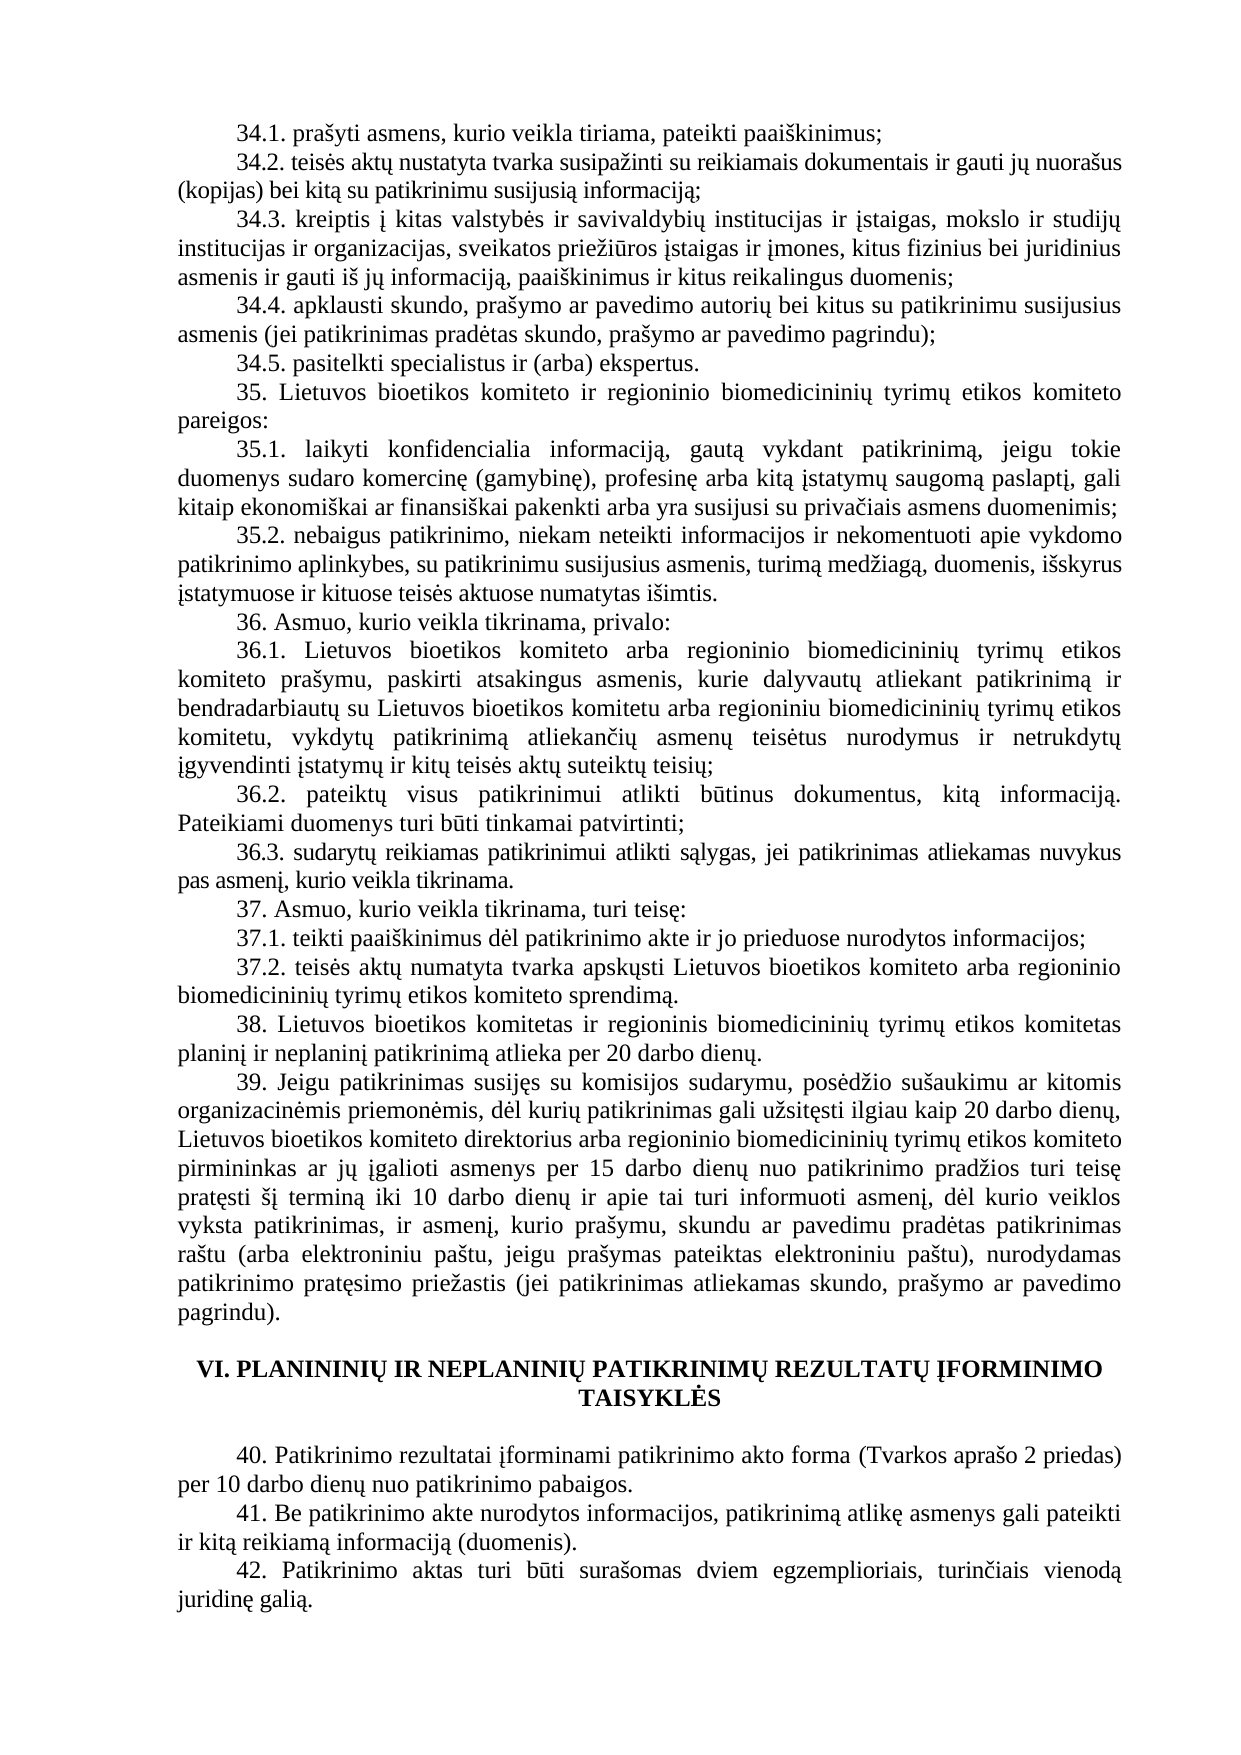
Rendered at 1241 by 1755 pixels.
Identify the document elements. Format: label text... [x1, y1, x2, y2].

text 40. Patikrinimo rezultatai įforminami patikrinimo akto forma (Tvarkos aprašo 2 priedas) per 10 darbo dienų nuo patikrinimo pabaigos. [177, 1441, 1122, 1498]
text 37.2. teisės aktų numatyta tvarka apskųsti Lietuvos bioetikos komiteto arba regioninio biomedicininių tyrimų etikos komiteto sprendimą. [177, 952, 1122, 1009]
text 41. Be patikrinimo akte nurodytos informacijos, patikrinimą atlikę asmenys gali pateikti ir kitą reikiamą informaciją (duomenis). [177, 1498, 1122, 1556]
text 39. Jeigu patikrinimas susijęs su komisijos sudarymu, posėdžio sušaukimu ar kitomis organizacinėmis priemonėmis, dėl kurių patikrinimas gali užsitęsti ilgiau kaip 20 darbo dienų, Lietuvos bioetikos komiteto direktorius arba regioninio biomedicininių tyrimų etikos komiteto pirmininkas ar jų įgalioti asmenys per 15 darbo dienų nuo patikrinimo pradžios turi teisę pratęsti šį terminą iki 10 darbo dienų ir apie tai turi informuoti asmenį, dėl kurio veiklos vyksta patikrinimas, ir asmenį, kurio prašymu, skundu ar pavedimu pradėtas patikrinimas raštu (arba elektroniniu paštu, jeigu prašymas pateiktas elektroniniu paštu), nurodydamas patikrinimo pratęsimo priežastis (jei patikrinimas atliekamas skundo, prašymo ar pavedimo pagrindu). [177, 1067, 1122, 1326]
text 35.2. nebaigus patikrinimo, niekam neteikti informacijos ir nekomentuoti apie vykdomo patikrinimo aplinkybes, su patikrinimu susijusius asmenis, turimą medžiagą, duomenis, išskyrus įstatymuose ir kituose teisės aktuose numatytas išimtis. [177, 521, 1122, 607]
text 34.3. kreiptis į kitas valstybės ir savivaldybių institucijas ir įstaigas, mokslo ir studijų institucijas ir organizacijas, sveikatos priežiūros įstaigas ir įmones, kitus fizinius bei juridinius asmenis ir gauti iš jų informaciją, paaiškinimus ir kitus reikalingus duomenis; [177, 204, 1122, 291]
text 42. Patikrinimo aktas turi būti surašomas dviem egzemplioriais, turinčiais vienodą juridinę galią. [177, 1556, 1122, 1613]
text 34.2. teisės aktų nustatyta tvarka susipažinti su reikiamais dokumentais ir gauti jų nuorašus (kopijas) bei kitą su patikrinimu susijusią informaciją; [177, 147, 1122, 204]
text 37. Asmuo, kurio veikla tikrinama, turi teisę: [177, 894, 1122, 923]
text 36.2. pateiktų visus patikrinimui atlikti būtinus dokumentus, kitą informaciją. Pateikiami duomenys turi būti tinkamai patvirtinti; [177, 779, 1122, 837]
text 35. Lietuvos bioetikos komiteto ir regioninio biomedicininių tyrimų etikos komiteto pareigos: [177, 377, 1122, 434]
text 34.5. pasitelkti specialistus ir (arba) ekspertus. [177, 348, 1122, 377]
text 34.1. prašyti asmens, kurio veikla tiriama, pateikti paaiškinimus; [177, 118, 1122, 147]
text 36. Asmuo, kurio veikla tikrinama, privalo: [177, 607, 1122, 636]
text 37.1. teikti paaiškinimus dėl patikrinimo akte ir jo prieduose nurodytos informacijos; [177, 923, 1122, 952]
text 36.3. sudarytų reikiamas patikrinimui atlikti sąlygas, jei patikrinimas atliekamas nuvykus pas asmenį, kurio veikla tikrinama. [177, 837, 1122, 894]
text 38. Lietuvos bioetikos komitetas ir regioninis biomedicininių tyrimų etikos komitetas planinį ir neplaninį patikrinimą atlieka per 20 darbo dienų. [177, 1009, 1122, 1067]
text VI. PLANININIŲ IR NEPLANINIŲ PATIKRINIMŲ REZULTATŲ ĮFORMINIMO TAISYKLĖS [177, 1354, 1122, 1412]
text 34.4. apklausti skundo, prašymo ar pavedimo autorių bei kitus su patikrinimu susijusius asmenis (jei patikrinimas pradėtas skundo, prašymo ar pavedimo pagrindu); [177, 291, 1122, 348]
text 35.1. laikyti konfidencialia informaciją, gautą vykdant patikrinimą, jeigu tokie duomenys sudaro komercinę (gamybinę), profesinę arba kitą įstatymų saugomą paslaptį, gali kitaip ekonomiškai ar finansiškai pakenkti arba yra susijusi su privačiais asmens duomenimis; [177, 434, 1122, 521]
text 36.1. Lietuvos bioetikos komiteto arba regioninio biomedicininių tyrimų etikos komiteto prašymu, paskirti atsakingus asmenis, kurie dalyvautų atliekant patikrinimą ir bendradarbiautų su Lietuvos bioetikos komitetu arba regioniniu biomedicininių tyrimų etikos komitetu, vykdytų patikrinimą atliekančių asmenų teisėtus nurodymus ir netrukdytų įgyvendinti įstatymų ir kitų teisės aktų suteiktų teisių; [177, 636, 1122, 779]
